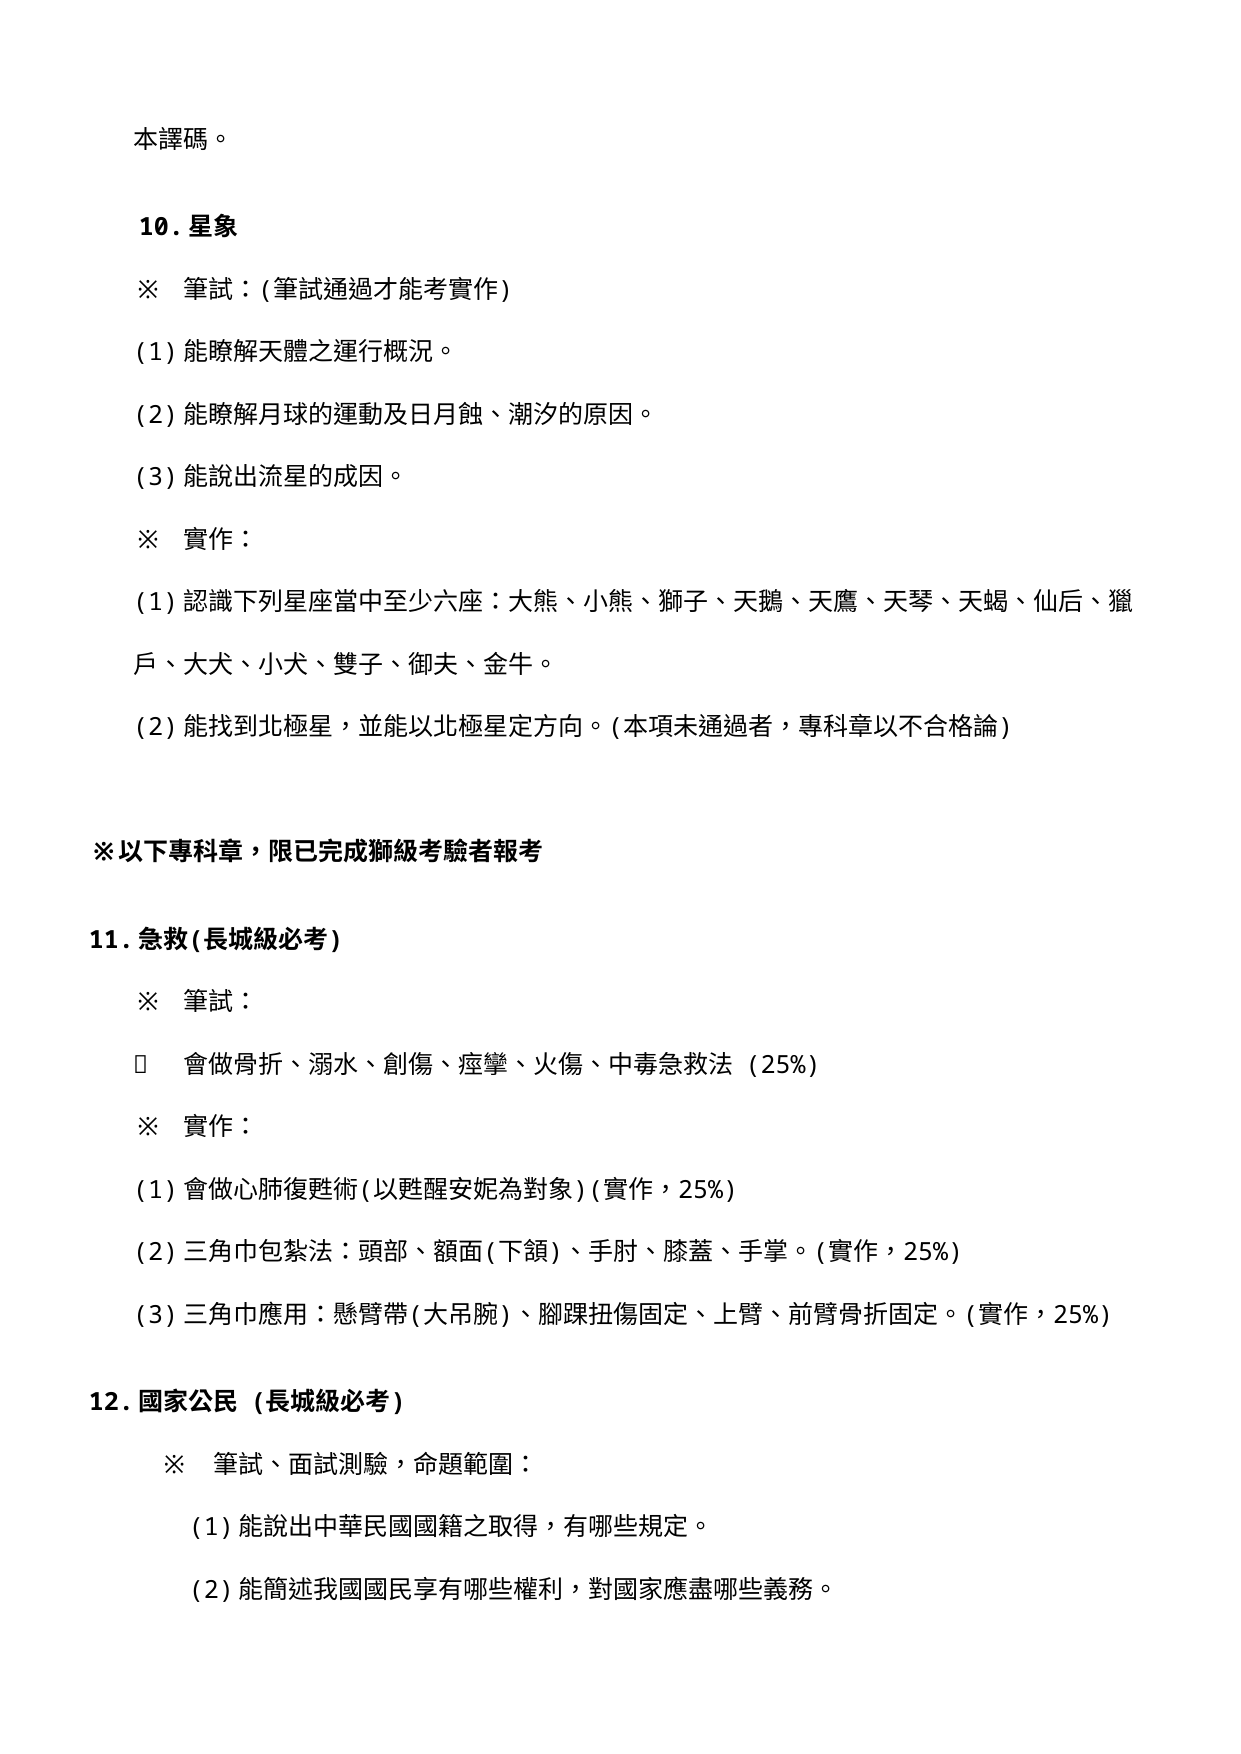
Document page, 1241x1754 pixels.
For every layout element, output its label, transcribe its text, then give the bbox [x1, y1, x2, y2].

text (3) 能說出流星的成因。 [133, 433, 1152, 496]
text  會做骨折、溺水、創傷、痙攣、火傷、中毒急救法 (25%) [133, 1021, 1152, 1083]
list 能簡述我國國民享有哪些權利，對國家應盡哪些義務。 [189, 1546, 1152, 1608]
list 星象 [139, 183, 1152, 246]
text ※ 筆試： [133, 958, 1152, 1021]
text (2) 能找到北極星，並能以北極星定方向。(本項未通過者，專科章以不合格論) [133, 683, 1152, 746]
list 急救(長城級必考) [89, 896, 1152, 958]
text (2) 能瞭解月球的運動及日月蝕、潮汐的原因。 [133, 371, 1152, 433]
list 國家公民 (長城級必考) [89, 1358, 1152, 1421]
list 能說出中華民國國籍之取得，有哪些規定。 [189, 1483, 1152, 1546]
text (3) 三角巾應用：懸臂帶(大吊腕)、腳踝扭傷固定、上臂、前臂骨折固定。(實作，25%) [133, 1271, 1152, 1333]
list 筆試、面試測驗，命題範圍： [164, 1421, 1152, 1483]
text ※ 實作： [133, 496, 1152, 558]
text ※ 實作： [133, 1083, 1152, 1146]
text ※以下專科章，限已完成獅級考驗者報考 [89, 808, 1152, 871]
text (1) 認識下列星座當中至少六座：大熊、小熊、獅子、天鵝、天鷹、天琴、天蝎、仙后、獵戶、大犬、小犬、雙子、御夫、金牛。 [133, 558, 1152, 683]
text 本譯碼。 [133, 96, 1152, 158]
text ※ 筆試：(筆試通過才能考實作) [133, 246, 1152, 308]
text (1) 會做心肺復甦術(以甦醒安妮為對象)(實作，25%) [133, 1146, 1152, 1208]
text (2) 三角巾包紮法：頭部、額面(下頷)、手肘、膝蓋、手掌。(實作，25%) [133, 1208, 1152, 1271]
text (1) 能瞭解天體之運行概況。 [133, 308, 1152, 371]
